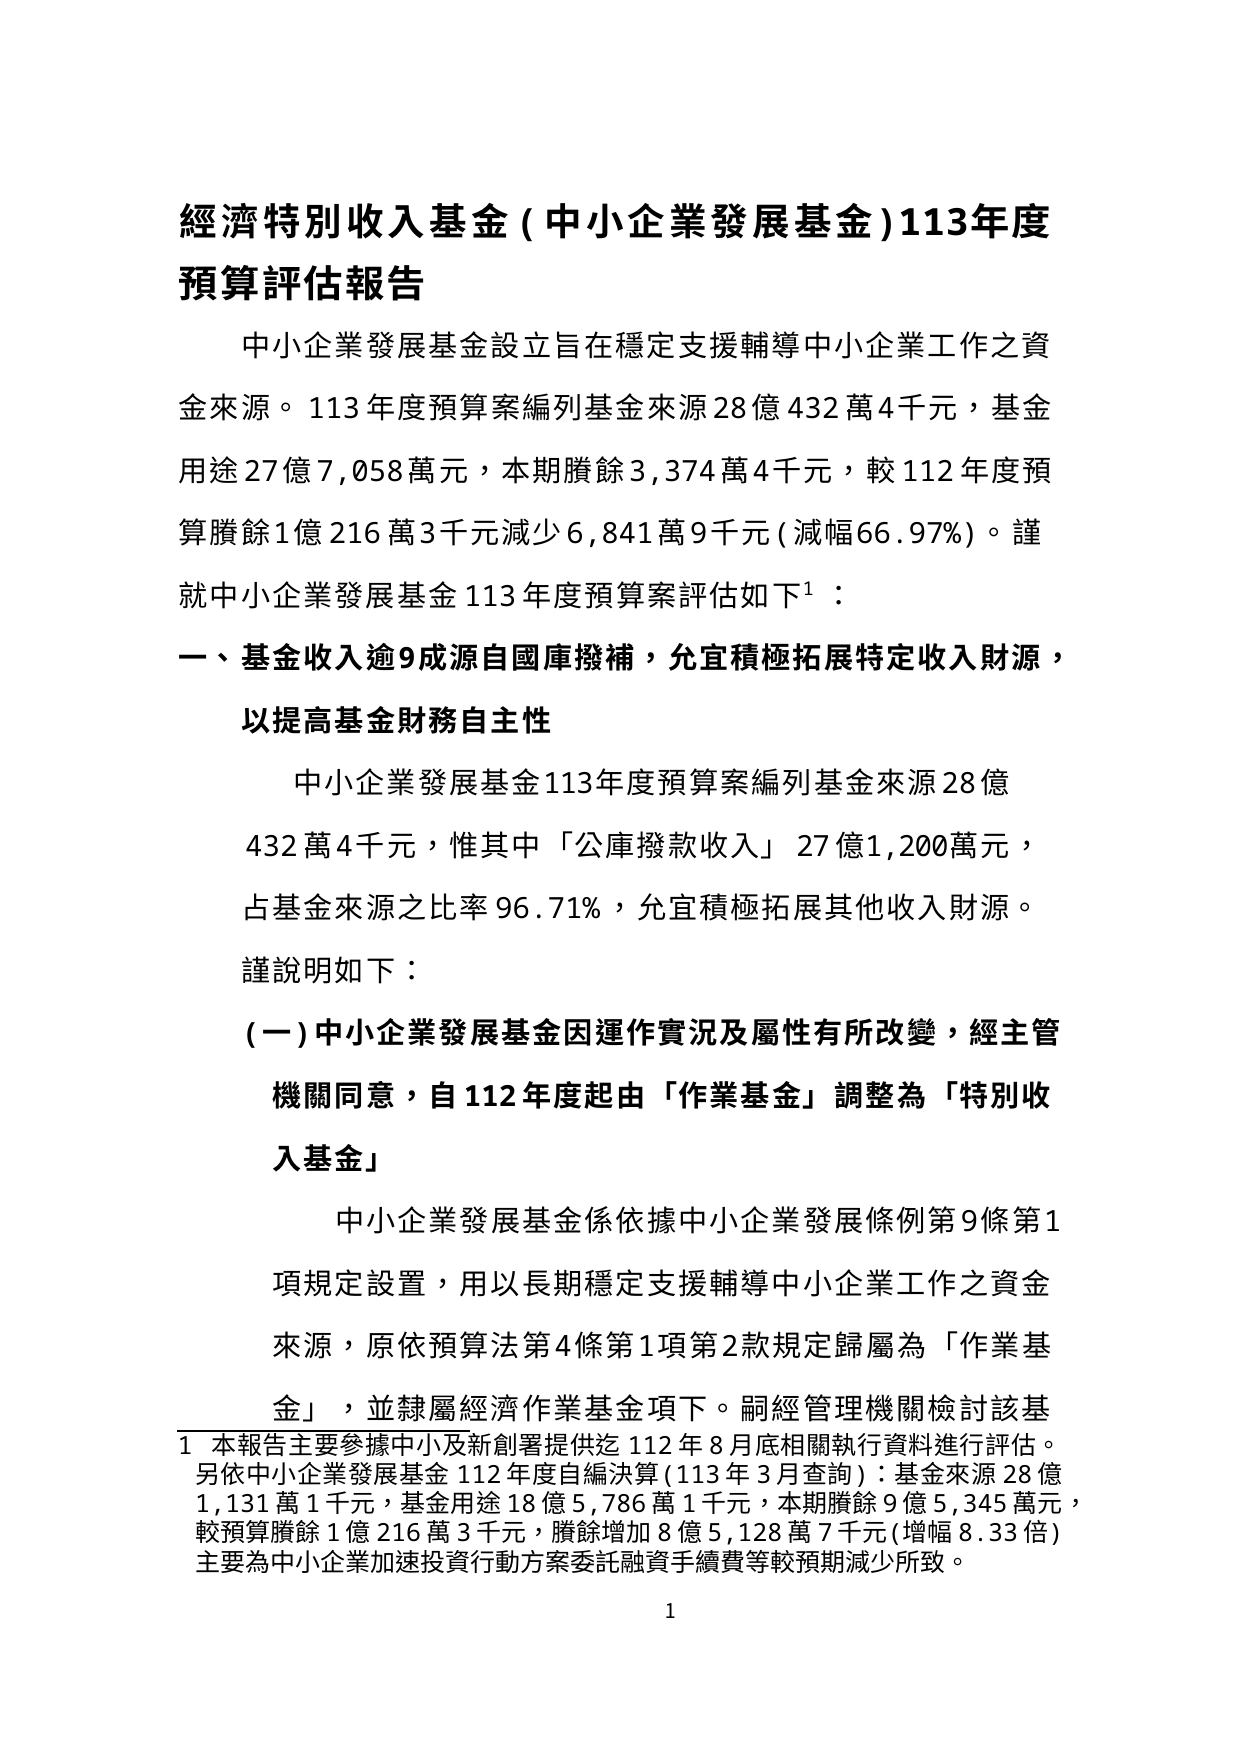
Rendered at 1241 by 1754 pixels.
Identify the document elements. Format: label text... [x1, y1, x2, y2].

text 中小企業發展基金設立旨在穩定支援輔導中小企業工作之資金來源。113年度預算案編列基金來源28億432萬4千元，基金用途27億7,058萬元，本期賸餘3,374萬4千元，較112年度預算賸餘1億216萬3千元減少6,841萬9千元(減幅66.97%)。謹就中小企業發展基金113年度預算案評估如下： [177, 302, 1063, 615]
text 本報告主要參據中小及新創署提供迄112年8月底相關執行資料進行評估。另依中小企業發展基金112年度自編決算(113年3月查詢)：基金來源28億1,131萬1千元，基金用途18億5,786萬1千元，本期賸餘9億5,345萬元，較預算賸餘1億216萬3千元，賸餘增加8億5,128萬7千元(增幅8.33倍)，主要為中小企業加速投資行動方案委託融資手續費等較預期減少所致。 [177, 1431, 1063, 1577]
text 中小企業發展基金係依據中小企業發展條例第9條第1項規定設置，用以長期穩定支援輔導中小企業工作之資金來源，原依預算法第4條第1項第2款規定歸屬為「作業基金」，並隸屬經濟作業基金項下。嗣經管理機關檢討該基 [266, 1177, 1063, 1427]
text 一、基金收入逾9成源自國庫撥補，允宜積極拓展特定收入財源，以提高基金財務自主性 [177, 615, 1063, 740]
text 經濟特別收入基金(中小企業發展基金)113年度預算評估報告 [177, 177, 1063, 302]
text (一)中小企業發展基金因運作實況及屬性有所改變，經主管機關同意，自112年度起由「作業基金」調整為「特別收入基金」 [236, 990, 1063, 1177]
text 中小企業發展基金113年度預算案編列基金來源28億432萬4千元，惟其中「公庫撥款收入」27億1,200萬元，占基金來源之比率96.71%，允宜積極拓展其他收入財源。謹說明如下： [236, 740, 1063, 990]
